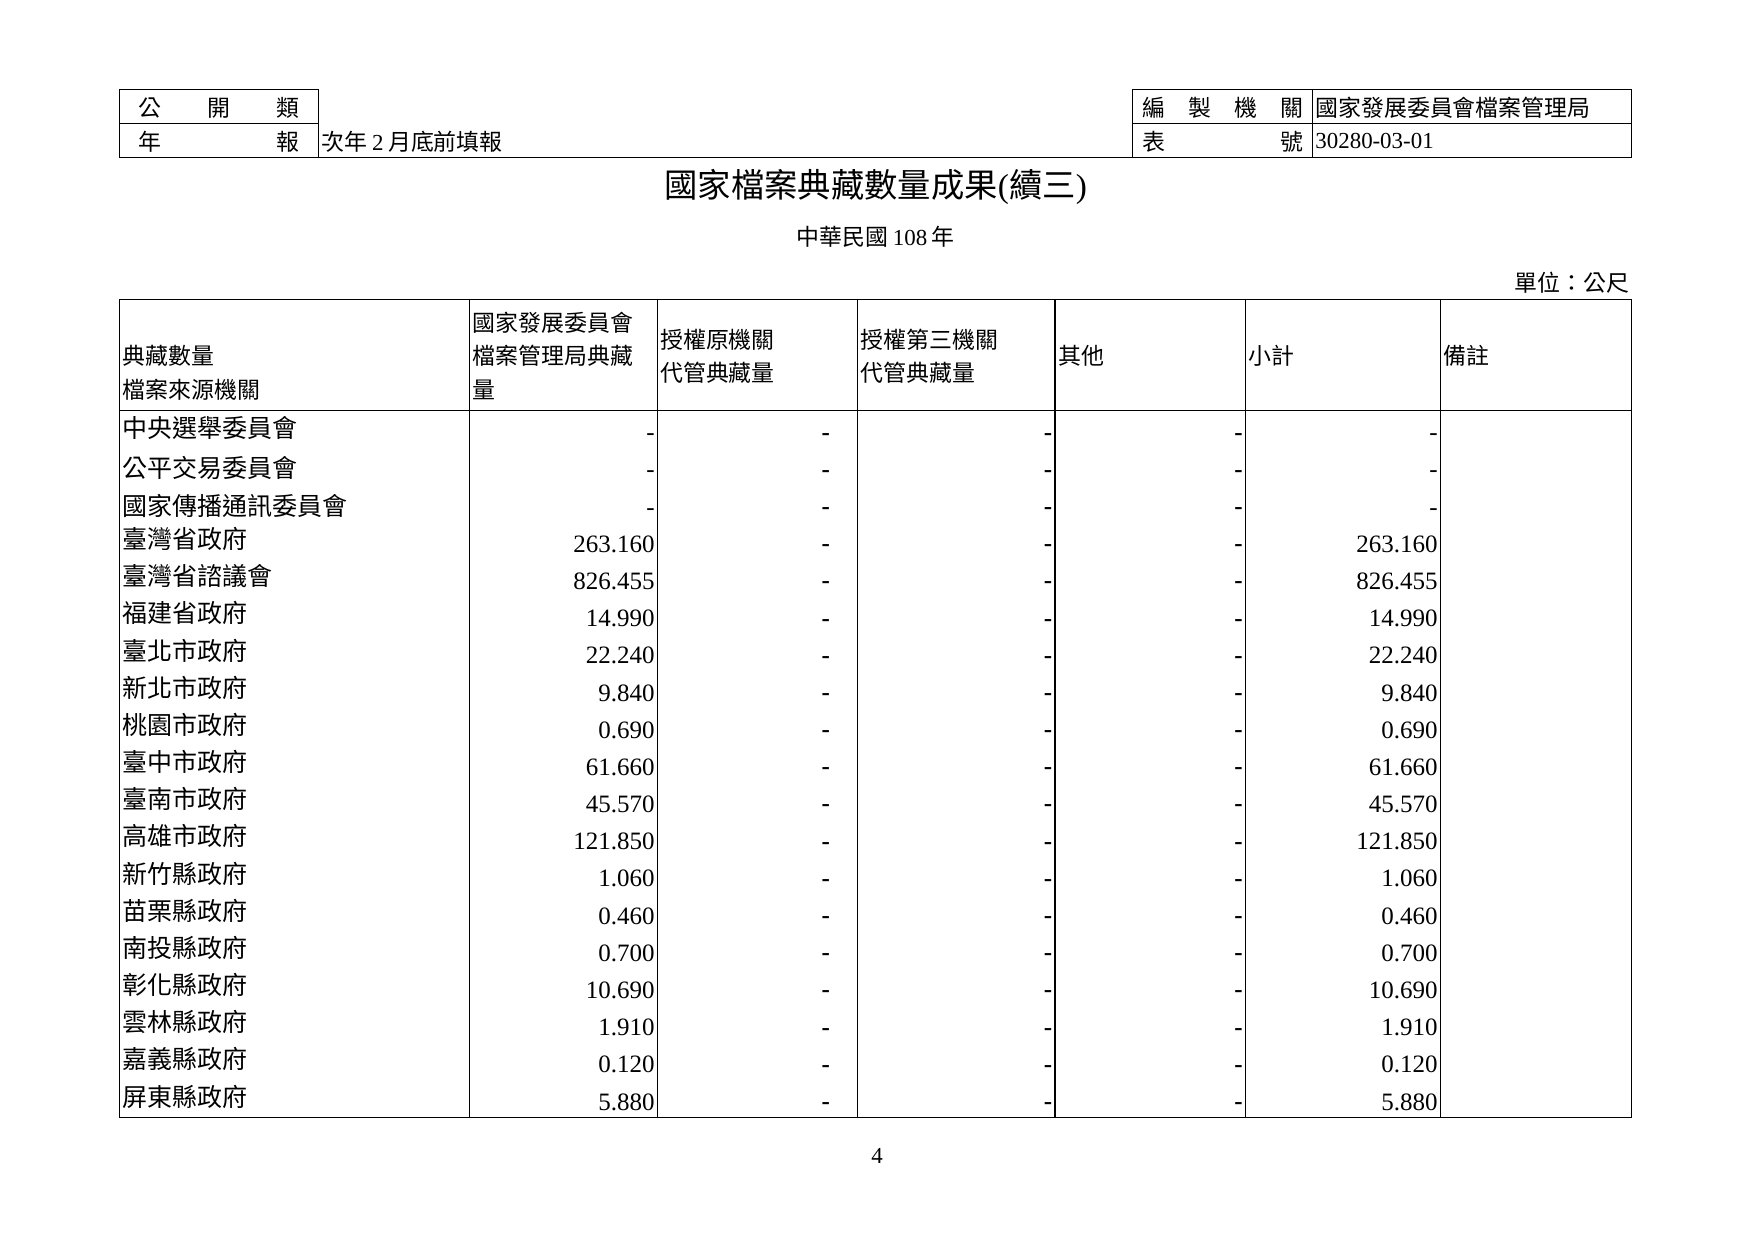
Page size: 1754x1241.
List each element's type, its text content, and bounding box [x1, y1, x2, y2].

table_cell - [658, 522, 857, 559]
table_cell 45.570 [470, 782, 657, 819]
table_cell - [470, 485, 657, 522]
table_cell - [858, 411, 1054, 447]
table_cell - [1056, 447, 1245, 484]
table_cell 公 開 類 [120, 90, 318, 123]
table_cell 新北市政府 [120, 670, 469, 708]
table_cell - [1056, 894, 1245, 931]
table_cell 臺北市政府 [120, 633, 469, 670]
table_cell 5.880 [1246, 1080, 1440, 1117]
table_cell - [1056, 633, 1245, 670]
table_cell [669, 89, 901, 123]
table_cell - [658, 968, 857, 1005]
table_cell 南投縣政府 [120, 931, 469, 968]
table_cell 臺灣省政府 [120, 522, 469, 559]
table_cell 臺灣省諮議會 [120, 559, 469, 596]
table_cell - [1246, 485, 1440, 522]
table_cell [1441, 745, 1631, 782]
table_cell 新竹縣政府 [120, 856, 469, 893]
table_cell - [470, 447, 657, 484]
table_cell 中華民國108年 [120, 209, 1632, 263]
table_cell 826.455 [1246, 559, 1440, 596]
table_cell - [858, 1080, 1054, 1117]
table_cell [1441, 894, 1631, 931]
table_cell - [658, 633, 857, 670]
table_cell 1.910 [1246, 1005, 1440, 1042]
table_cell 0.700 [1246, 931, 1440, 968]
table_cell 備註 [1441, 300, 1631, 410]
table_cell 0.460 [1246, 894, 1440, 931]
table_cell 121.850 [470, 819, 657, 856]
table_cell [369, 89, 669, 123]
table_cell - [1056, 522, 1245, 559]
table_cell 121.850 [1246, 819, 1440, 856]
table_cell - [858, 745, 1054, 782]
table_cell 臺南市政府 [120, 782, 469, 819]
table_cell [1441, 968, 1631, 1005]
table_cell - [658, 670, 857, 708]
table_cell [1441, 411, 1631, 447]
table_cell - [858, 485, 1054, 522]
table_cell 苗栗縣政府 [120, 894, 469, 931]
table_cell [1441, 485, 1631, 522]
table_cell 1.060 [470, 856, 657, 893]
table_cell 授權原機關 代管典藏量 [658, 300, 857, 410]
table_cell - [858, 633, 1054, 670]
table_cell [1441, 782, 1631, 819]
table_cell - [858, 819, 1054, 856]
table_cell - [1056, 782, 1245, 819]
table_cell - [658, 559, 857, 596]
table_cell 61.660 [470, 745, 657, 782]
table_cell [1441, 447, 1631, 484]
table_cell 國家發展委員會檔案管理局典藏量 [470, 300, 657, 410]
table_cell 次年2月底前填報 [319, 123, 669, 157]
table_cell - [658, 856, 857, 893]
table_cell 國家傳播通訊委員會 [120, 485, 469, 522]
table_cell [1441, 1005, 1631, 1042]
table_cell - [858, 708, 1054, 745]
table_cell 高雄市政府 [120, 819, 469, 856]
table_cell 14.990 [470, 596, 657, 633]
table_cell 263.160 [1246, 522, 1440, 559]
table_cell - [658, 1042, 857, 1079]
table_cell [963, 264, 1133, 299]
table_cell - [658, 819, 857, 856]
table_cell [120, 264, 318, 299]
table_cell - [1056, 670, 1245, 708]
table_cell - [1056, 856, 1245, 893]
table_cell - [1056, 745, 1245, 782]
table_cell - [1056, 596, 1245, 633]
table_cell [777, 264, 963, 299]
table_cell 表 號 [1133, 124, 1312, 157]
table_cell - [658, 931, 857, 968]
table_cell 22.240 [1246, 633, 1440, 670]
table_cell 0.690 [470, 708, 657, 745]
table_cell - [858, 596, 1054, 633]
table_cell [1133, 264, 1363, 299]
table_cell - [858, 931, 1054, 968]
table_cell 263.160 [470, 522, 657, 559]
table_cell - [658, 447, 857, 484]
table_cell [319, 89, 369, 123]
table_cell 0.700 [470, 931, 657, 968]
table_cell 0.690 [1246, 708, 1440, 745]
table_cell - [1056, 1005, 1245, 1042]
table_cell 0.460 [470, 894, 657, 931]
table_cell 10.690 [1246, 968, 1440, 1005]
table_cell [1441, 708, 1631, 745]
table_cell 9.840 [1246, 670, 1440, 708]
table_cell - [658, 485, 857, 522]
table_cell [1441, 1080, 1631, 1117]
table_cell - [858, 1042, 1054, 1079]
table_cell 單位：公尺 [1482, 264, 1632, 299]
table_cell - [658, 782, 857, 819]
table_cell - [1056, 411, 1245, 447]
table_cell - [858, 670, 1054, 708]
table_cell 0.120 [470, 1042, 657, 1079]
table_cell - [1056, 559, 1245, 596]
table_cell [669, 123, 901, 157]
table_cell 45.570 [1246, 782, 1440, 819]
table_cell 國家發展委員會檔案管理局 [1313, 90, 1631, 123]
table_cell - [858, 782, 1054, 819]
table_cell 1.060 [1246, 856, 1440, 893]
table_cell - [1056, 968, 1245, 1005]
table_cell - [470, 411, 657, 447]
table_cell 0.120 [1246, 1042, 1440, 1079]
table_cell 30280-03-01 [1313, 124, 1631, 157]
table_cell - [1056, 485, 1245, 522]
table_cell [1441, 559, 1631, 596]
table_cell - [658, 745, 857, 782]
table_cell - [1056, 931, 1245, 968]
table_cell 小計 [1246, 300, 1440, 410]
table_cell 國家檔案典藏數量成果(續三) [120, 158, 1632, 208]
table_cell [319, 264, 469, 299]
table_cell - [858, 968, 1054, 1005]
table_cell - [658, 894, 857, 931]
table_cell - [1246, 411, 1440, 447]
table_cell 其他 [1056, 300, 1245, 410]
table_cell 1.910 [470, 1005, 657, 1042]
table_cell 公平交易委員會 [120, 447, 469, 484]
table_cell - [658, 1080, 857, 1117]
table_cell [1441, 1042, 1631, 1079]
table_cell 9.840 [470, 670, 657, 708]
table_cell 雲林縣政府 [120, 1005, 469, 1042]
table_cell - [658, 596, 857, 633]
table_cell 826.455 [470, 559, 657, 596]
table_cell - [1056, 1042, 1245, 1079]
table_cell 10.690 [470, 968, 657, 1005]
table_cell 典藏數量 檔案來源機關 [120, 300, 469, 410]
table_cell 22.240 [470, 633, 657, 670]
table_cell - [1246, 447, 1440, 484]
table_cell 彰化縣政府 [120, 968, 469, 1005]
table_cell [1441, 596, 1631, 633]
table_cell [1441, 856, 1631, 893]
table_cell - [858, 522, 1054, 559]
table_cell 編 製 機 關 [1133, 90, 1312, 123]
table_cell [1441, 633, 1631, 670]
table_cell 14.990 [1246, 596, 1440, 633]
table_cell - [658, 708, 857, 745]
table_cell 中央選舉委員會 [120, 411, 469, 447]
table_cell - [858, 559, 1054, 596]
table_cell [1441, 670, 1631, 708]
table_cell 61.660 [1246, 745, 1440, 782]
table_cell 嘉義縣政府 [120, 1042, 469, 1079]
table_cell - [858, 856, 1054, 893]
table_cell - [1056, 1080, 1245, 1117]
table_cell - [1056, 708, 1245, 745]
table_cell - [858, 1005, 1054, 1042]
table_cell - [858, 894, 1054, 931]
table_cell - [1056, 819, 1245, 856]
table_cell 年 報 [120, 124, 318, 157]
table_cell - [658, 1005, 857, 1042]
table_cell - [658, 411, 857, 447]
table_cell 屏東縣政府 [120, 1080, 469, 1117]
table_cell [901, 89, 1132, 123]
table_cell 臺中市政府 [120, 745, 469, 782]
table_cell [1441, 931, 1631, 968]
table_cell [1363, 264, 1482, 299]
table_cell - [858, 447, 1054, 484]
table_cell [1441, 522, 1631, 559]
table_cell [901, 123, 1132, 157]
table_cell 福建省政府 [120, 596, 469, 633]
table_cell [469, 264, 777, 299]
table_cell [1441, 819, 1631, 856]
table_cell 授權第三機關 代管典藏量 [858, 300, 1054, 410]
table_cell 桃園市政府 [120, 708, 469, 745]
table_cell 5.880 [470, 1080, 657, 1117]
